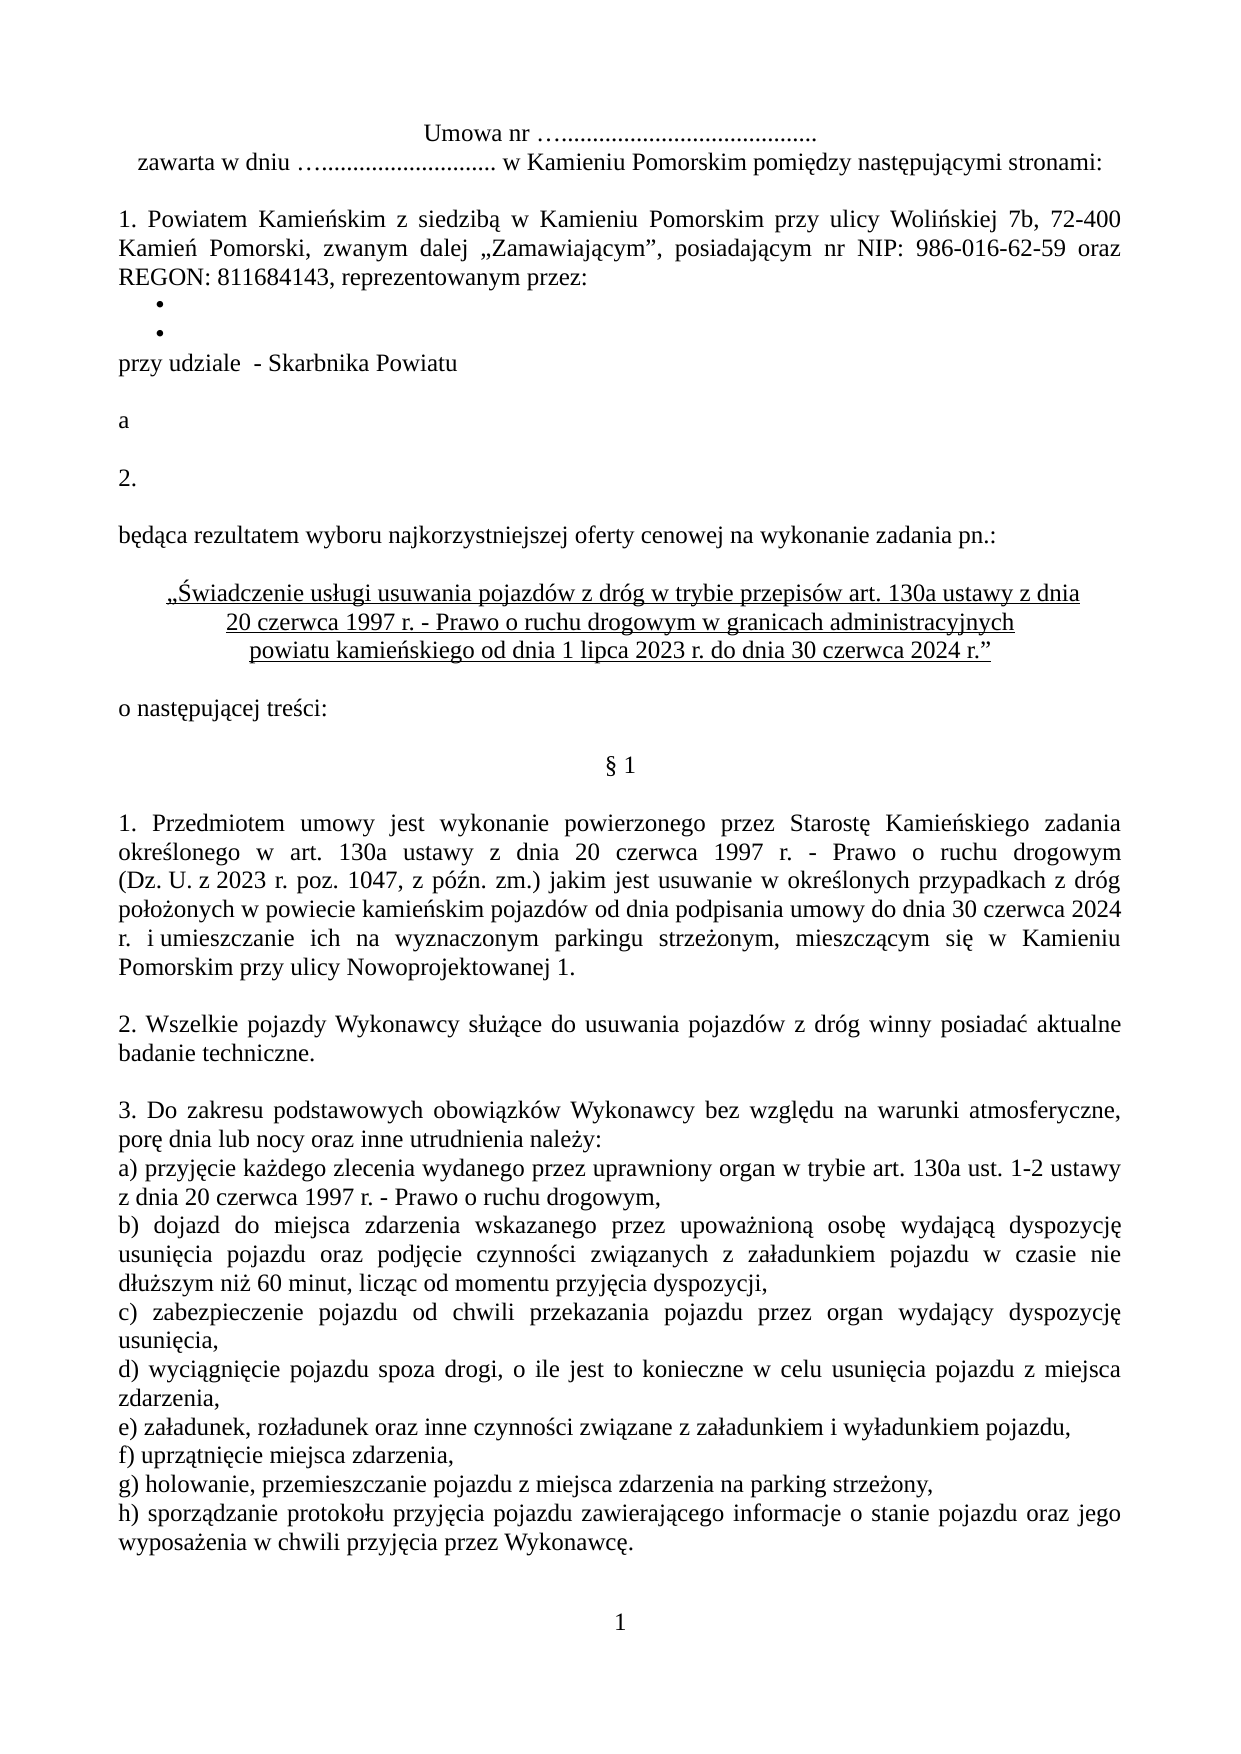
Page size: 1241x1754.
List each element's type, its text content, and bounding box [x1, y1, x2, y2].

text h) sporządzanie protokołu przyjęcia pojazdu zawierającego informacje o stanie pojazdu oraz jego wyposażenia w chwili przyjęcia przez Wykonawcę. [118, 1498, 1122, 1556]
text zawarta w dniu …............................ w Kamieniu Pomorskim pomiędzy następującymi stronami: [118, 147, 1122, 176]
text o następującej treści: [118, 693, 1122, 722]
text 2. Wszelkie pojazdy Wykonawcy służące do usuwania pojazdów z dróg winny posiadać aktualne badanie techniczne. [118, 1009, 1122, 1067]
text d) wyciągnięcie pojazdu spoza drogi, o ile jest to konieczne w celu usunięcia pojazdu z miejsca zdarzenia, [118, 1354, 1122, 1412]
text 1. Powiatem Kamieńskim z siedzibą w Kamieniu Pomorskim przy ulicy Wolińskiej 7b, 72-400 Kamień Pomorski, zwanym dalej „Zamawiającym”, posiadającym nr NIP: 986-016-62-59 oraz REGON: 811684143, reprezentowanym przez: [118, 204, 1122, 291]
text c) zabezpieczenie pojazdu od chwili przekazania pojazdu przez organ wydający dyspozycję usunięcia, [118, 1297, 1122, 1354]
text 1. Przedmiotem umowy jest wykonanie powierzonego przez Starostę Kamieńskiego zadania określonego w art. 130a ustawy z dnia 20 czerwca 1997 r. - Prawo o ruchu drogowym (Dz. U. z 2023 r. poz. 1047, z późn. zm.) jakim jest usuwanie w określonych przypadkach z dróg położonych w powiecie kamieńskim pojazdów od dnia podpisania umowy do dnia 30 czerwca 2024 r. i umieszczanie ich na wyznaczonym parkingu strzeżonym, mieszczącym się w Kamieniu Pomorskim przy ulicy Nowoprojektowanej 1. [118, 808, 1122, 981]
text powiatu kamieńskiego od dnia 1 lipca 2023 r. do dnia 30 czerwca 2024 r.” [118, 636, 1122, 664]
text g) holowanie, przemieszczanie pojazdu z miejsca zdarzenia na parking strzeżony, [118, 1469, 1122, 1498]
text a [118, 406, 1122, 434]
text „Świadczenie usługi usuwania pojazdów z dróg w trybie przepisów art. 130a ustawy z dnia 20 czerwca 1997 r. - Prawo o ruchu drogowym w granicach administracyjnych [118, 578, 1122, 636]
text a) przyjęcie każdego zlecenia wydanego przez uprawniony organ w trybie art. 130a ust. 1-2 ustawy z dnia 20 czerwca 1997 r. - Prawo o ruchu drogowym, [118, 1153, 1122, 1211]
text b) dojazd do miejsca zdarzenia wskazanego przez upoważnioną osobę wydającą dyspozycję usunięcia pojazdu oraz podjęcie czynności związanych z załadunkiem pojazdu w czasie nie dłuższym niż 60 minut, licząc od momentu przyjęcia dyspozycji, [118, 1211, 1122, 1297]
text 2. [118, 463, 1122, 492]
text Umowa nr …......................................... [118, 118, 1122, 147]
text § 1 [118, 751, 1122, 779]
text e) załadunek, rozładunek oraz inne czynności związane z załadunkiem i wyładunkiem pojazdu, [118, 1412, 1122, 1441]
text przy udziale - Skarbnika Powiatu [118, 348, 1122, 377]
text 3. Do zakresu podstawowych obowiązków Wykonawcy bez względu na warunki atmosferyczne, porę dnia lub nocy oraz inne utrudnienia należy: [118, 1096, 1122, 1153]
text będąca rezultatem wyboru najkorzystniejszej oferty cenowej na wykonanie zadania pn.: [118, 521, 1122, 549]
text f) uprzątnięcie miejsca zdarzenia, [118, 1441, 1122, 1469]
